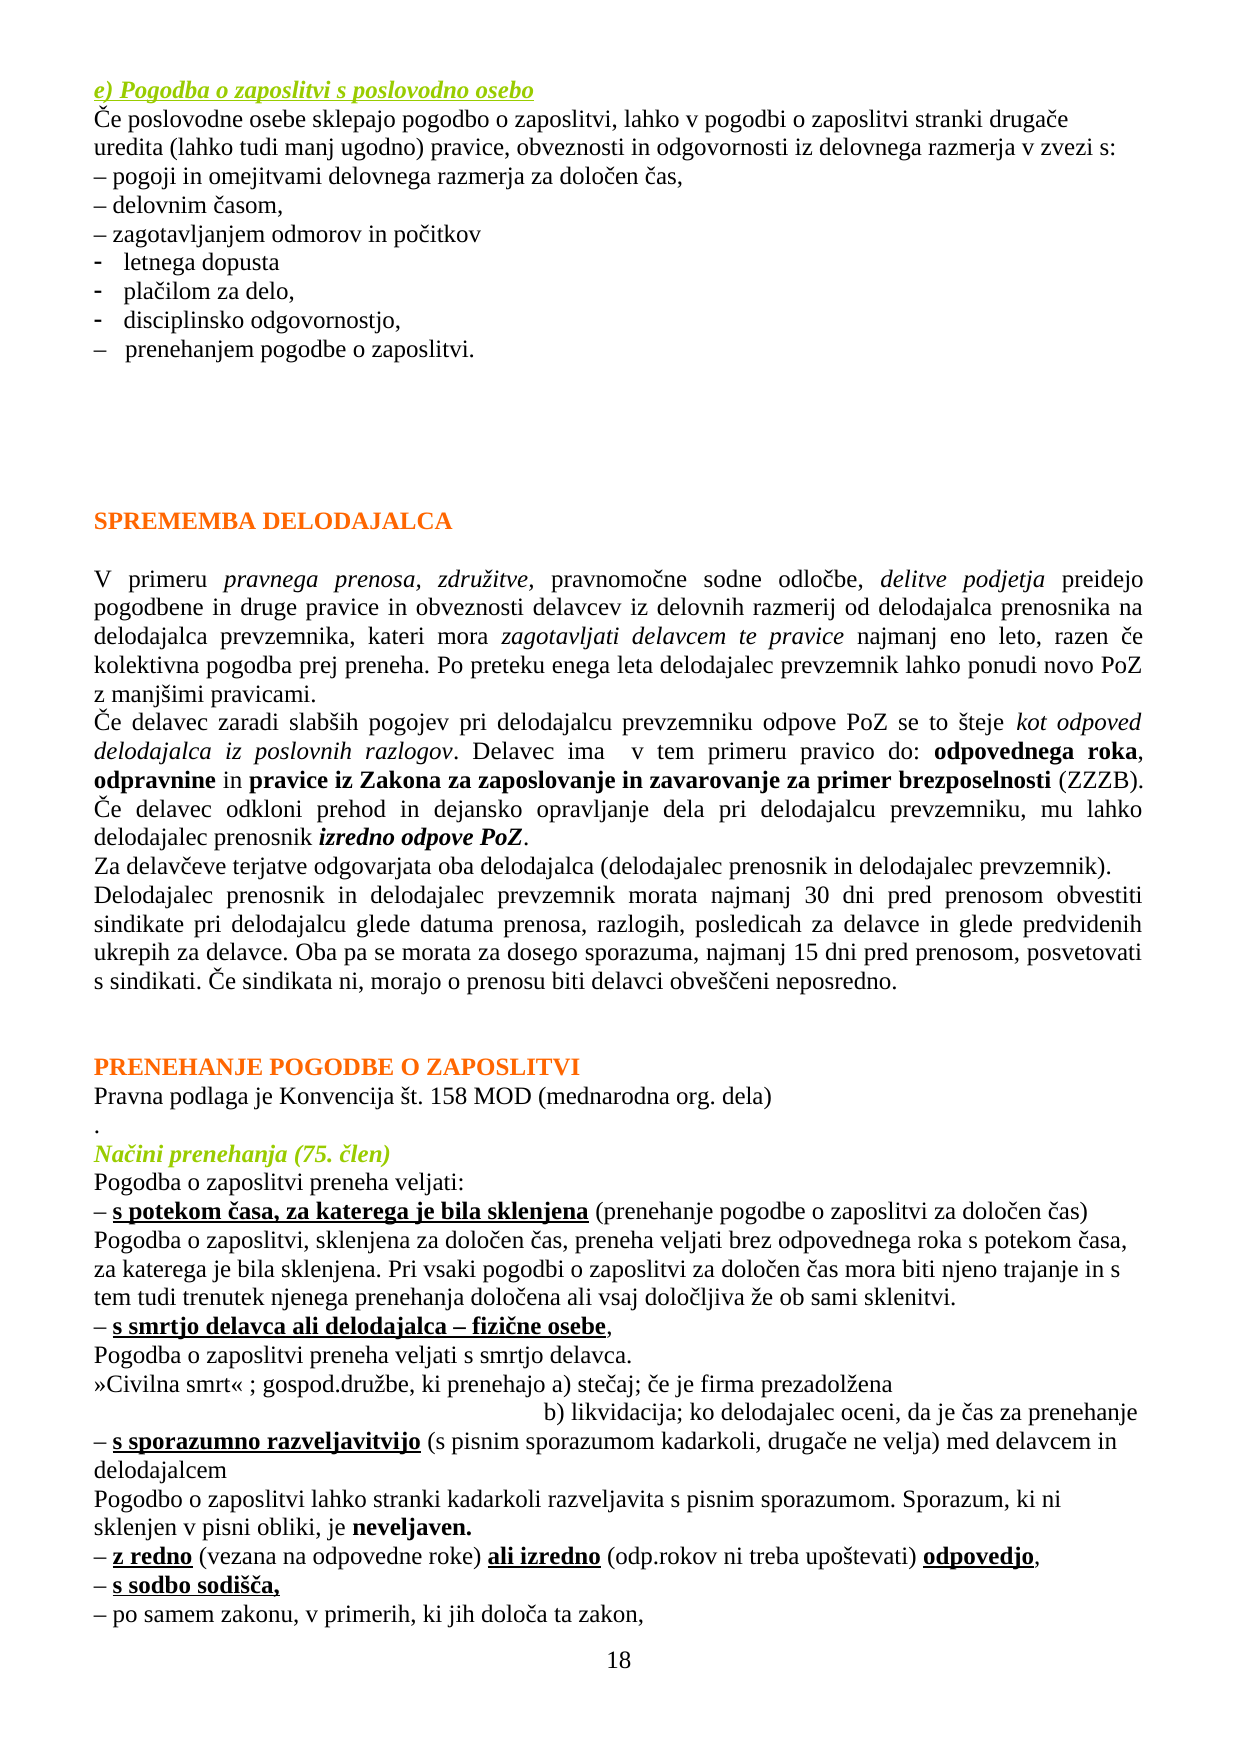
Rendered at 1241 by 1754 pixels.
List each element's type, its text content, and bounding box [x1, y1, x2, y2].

text Pogodba o zaposlitvi preneha veljati s smrtjo delavca. [94, 1340, 1144, 1369]
text SPREMEMBA DELODAJALCA [94, 506, 1144, 535]
text Če delavec zaradi slabših pogojev pri delodajalcu prevzemniku odpove PoZ se to šteje kot odpoved delodajalca iz poslovnih razlogov. Delavec ima v tem primeru pravico do: odpovednega roka, odpravnine in pravice iz Zakona za zaposlovanje in zavarovanje za primer brezposelnosti (ZZZB). Če delavec odkloni prehod in dejansko opravljanje dela pri delodajalcu prevzemniku, mu lahko delodajalec prenosnik izredno odpove PoZ. [94, 707, 1144, 851]
text Pogodba o zaposlitvi, sklenjena za določen čas, preneha veljati brez odpovednega roka s potekom časa, za katerega je bila sklenjena. Pri vsaki pogodbi o zaposlitvi za določen čas mora biti njeno trajanje in s tem tudi trenutek njenega prenehanja določena ali vsaj določljiva že ob sami sklenitvi. – s smrtjo delavca ali delodajalca – fizične osebe, [94, 1225, 1144, 1340]
text PRENEHANJE POGODBE O ZAPOSLITVI [94, 1052, 1144, 1081]
text . [94, 1110, 1144, 1139]
text Pravna podlaga je Konvencija št. 158 MOD (mednarodna org. dela) [94, 1081, 1144, 1110]
text V primeru pravnega prenosa, združitve, pravnomočne sodne odločbe, delitve podjetja preidejo pogodbene in druge pravice in obveznosti delavcev iz delovnih razmerij od delodajalca prenosnika na delodajalca prevzemnika, kateri mora zagotavljati delavcem te pravice najmanj eno leto, razen če kolektivna pogodba prej preneha. Po preteku enega leta delodajalec prevzemnik lahko ponudi novo PoZ z manjšimi pravicami. [94, 564, 1144, 707]
text Načini prenehanja (75. člen) [94, 1139, 1144, 1167]
list letnega dopusta [94, 247, 1144, 276]
text Pogodbo o zaposlitvi lahko stranki kadarkoli razveljavita s pisnim sporazumom. Sporazum, ki ni sklenjen v pisni obliki, je neveljaven. [94, 1484, 1144, 1541]
text – prenehanjem pogodbe o zaposlitvi. [94, 334, 1144, 391]
text b) likvidacija; ko delodajalec oceni, da je čas za prenehanje – s sporazumno razveljavitvijo (s pisnim sporazumom kadarkoli, drugače ne velja) med delavcem in delodajalcem [94, 1397, 1144, 1484]
text Za delavčeve terjatve odgovarjata oba delodajalca (delodajalec prenosnik in delodajalec prevzemnik). [94, 851, 1144, 880]
text »Civilna smrt« ; gospod.družbe, ki prenehajo a) stečaj; če je firma prezadolžena [94, 1369, 1144, 1397]
text e) Pogodba o zaposlitvi s poslovodno osebo [94, 75, 1144, 104]
text – z redno (vezana na odpovedne roke) ali izredno (odp.rokov ni treba upoštevati) odpovedjo, – s sodbo sodišča, – po samem zakonu, v primerih, ki jih določa ta zakon, [94, 1541, 1144, 1627]
text Pogodba o zaposlitvi preneha veljati: – s potekom časa, za katerega je bila sklenjena (prenehanje pogodbe o zaposlitvi za določen čas) [94, 1167, 1144, 1225]
list plačilom za delo, [94, 276, 1144, 305]
text Delodajalec prenosnik in delodajalec prevzemnik morata najmanj 30 dni pred prenosom obvestiti sindikate pri delodajalcu glede datuma prenosa, razlogih, posledicah za delavce in glede predvidenih ukrepih za delavce. Oba pa se morata za dosego sporazuma, najmanj 15 dni pred prenosom, posvetovati s sindikati. Če sindikata ni, morajo o prenosu biti delavci obveščeni neposredno. [94, 880, 1144, 995]
list disciplinsko odgovornostjo, [94, 305, 1144, 334]
text Če poslovodne osebe sklepajo pogodbo o zaposlitvi, lahko v pogodbi o zaposlitvi stranki drugače uredita (lahko tudi manj ugodno) pravice, obveznosti in odgovornosti iz delovnega razmerja v zvezi s: – pogoji in omejitvami delovnega razmerja za določen čas, – delovnim časom, – zagotavljanjem odmorov in počitkov [94, 104, 1144, 247]
